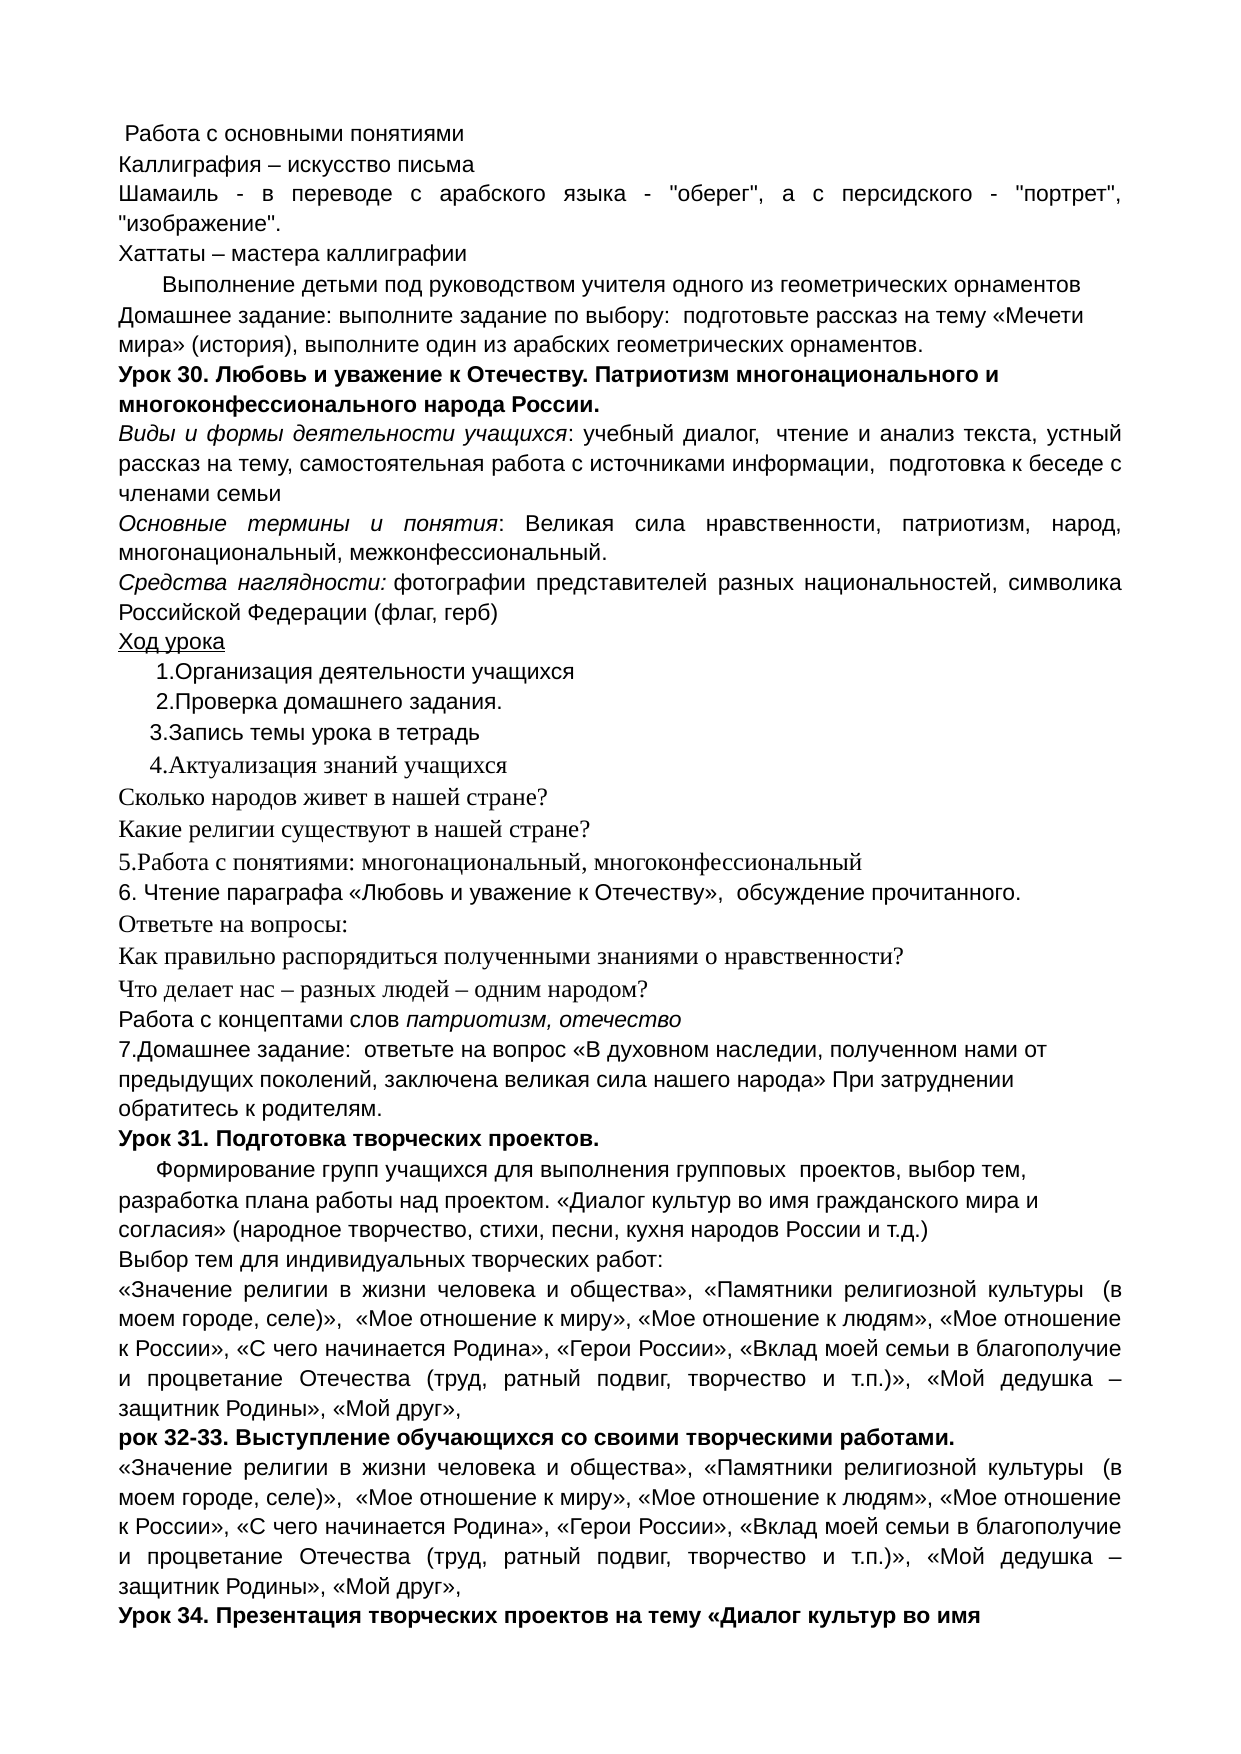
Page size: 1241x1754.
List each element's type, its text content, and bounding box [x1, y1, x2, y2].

text Каллиграфия – искусство письма [118, 151, 1122, 177]
text Урок 30. Любовь и уважение к Отечеству. Патриотизм многонационального и многоконфессионального народа России. [118, 361, 1122, 417]
text Выбор тем для индивидуальных творческих работ: [118, 1246, 1122, 1272]
text Домашнее задание: выполните задание по выбору: подготовьте рассказ на тему «Мечети мира» (история), выполните один из арабских геометрических орнаментов. [118, 302, 1122, 358]
text Работа с концептами слов патриотизм, отечество [118, 1006, 1122, 1032]
text Выполнение детьми под руководством учителя одного из геометрических орнаментов [118, 269, 1122, 298]
text Что делает нас – разных людей – одним народом? [118, 974, 1122, 1002]
text Хаттаты – мастера каллиграфии [118, 239, 1122, 266]
text 7.Домашнее задание: ответьте на вопрос «В духовном наследии, полученном нами от предыдущих поколений, заключена великая сила нашего народа» При затруднении обратитесь к родителям. [118, 1036, 1122, 1122]
text Ход урока [118, 628, 1122, 654]
text Урок 31. Подготовка творческих проектов. [118, 1125, 1122, 1151]
text Шамаиль - в переводе с арабского языка - "оберег", а с персидского - "портрет", "изображение". [118, 180, 1122, 236]
text 3.Запись темы урока в тетрадь [118, 717, 1122, 746]
text Основные термины и понятия: Великая сила нравственности, патриотизм, народ, многонациональный, межконфессиональный. [118, 509, 1122, 566]
text 5.Работа с понятиями: многонациональный, многоконфессиональный [118, 847, 1122, 876]
text Урок 34. Презентация творческих проектов на тему «Диалог культур во имя [118, 1602, 1122, 1629]
text Как правильно распорядиться полученными знаниями о нравственности? [118, 941, 1122, 970]
text рок 32-33. Выступление обучающихся со своими творческими работами. [118, 1424, 1122, 1451]
text Какие религии существуют в нашей стране? [118, 814, 1122, 843]
text Сколько народов живет в нашей стране? [118, 782, 1122, 811]
text 6. Чтение параграфа «Любовь и уважение к Отечеству», обсуждение прочитанного. [118, 879, 1122, 906]
text Формирование групп учащихся для выполнения групповых проектов, выбор тем, разработка плана работы над проектом. «Диалог культур во имя гражданского мира и согласия» (народное творчество, стихи, песни, кухня народов России и т.д.) [118, 1154, 1122, 1243]
text «Значение религии в жизни человека и общества», «Памятники религиозной культуры (в моем городе, селе)», «Мое отношение к миру», «Мое отношение к людям», «Мое отношение к России», «С чего начинается Родина», «Герои России», «Вклад моей семьи в благополучие и процветание Отечества (труд, ратный подвиг, творчество и т.п.)», «Мой дедушка – защитник Родины», «Мой друг», [118, 1276, 1122, 1421]
text Работа с основными понятиями [118, 118, 1122, 147]
text Средства наглядности: фотографии представителей разных национальностей, символика Российской Федерации (флаг, герб) [118, 569, 1122, 625]
text 2.Проверка домашнего задания. [156, 688, 1122, 714]
text 4.Актуализация знаний учащихся [118, 750, 1122, 778]
text «Значение религии в жизни человека и общества», «Памятники религиозной культуры (в моем городе, селе)», «Мое отношение к миру», «Мое отношение к людям», «Мое отношение к России», «С чего начинается Родина», «Герои России», «Вклад моей семьи в благополучие и процветание Отечества (труд, ратный подвиг, творчество и т.п.)», «Мой дедушка – защитник Родины», «Мой друг», [118, 1454, 1122, 1599]
text Виды и формы деятельности учащихся: учебный диалог, чтение и анализ текста, устный рассказ на тему, самостоятельная работа с источниками информации, подготовка к беседе с членами семьи [118, 420, 1122, 506]
text Ответьте на вопросы: [118, 909, 1122, 938]
text 1.Организация деятельности учащихся [156, 658, 1122, 684]
